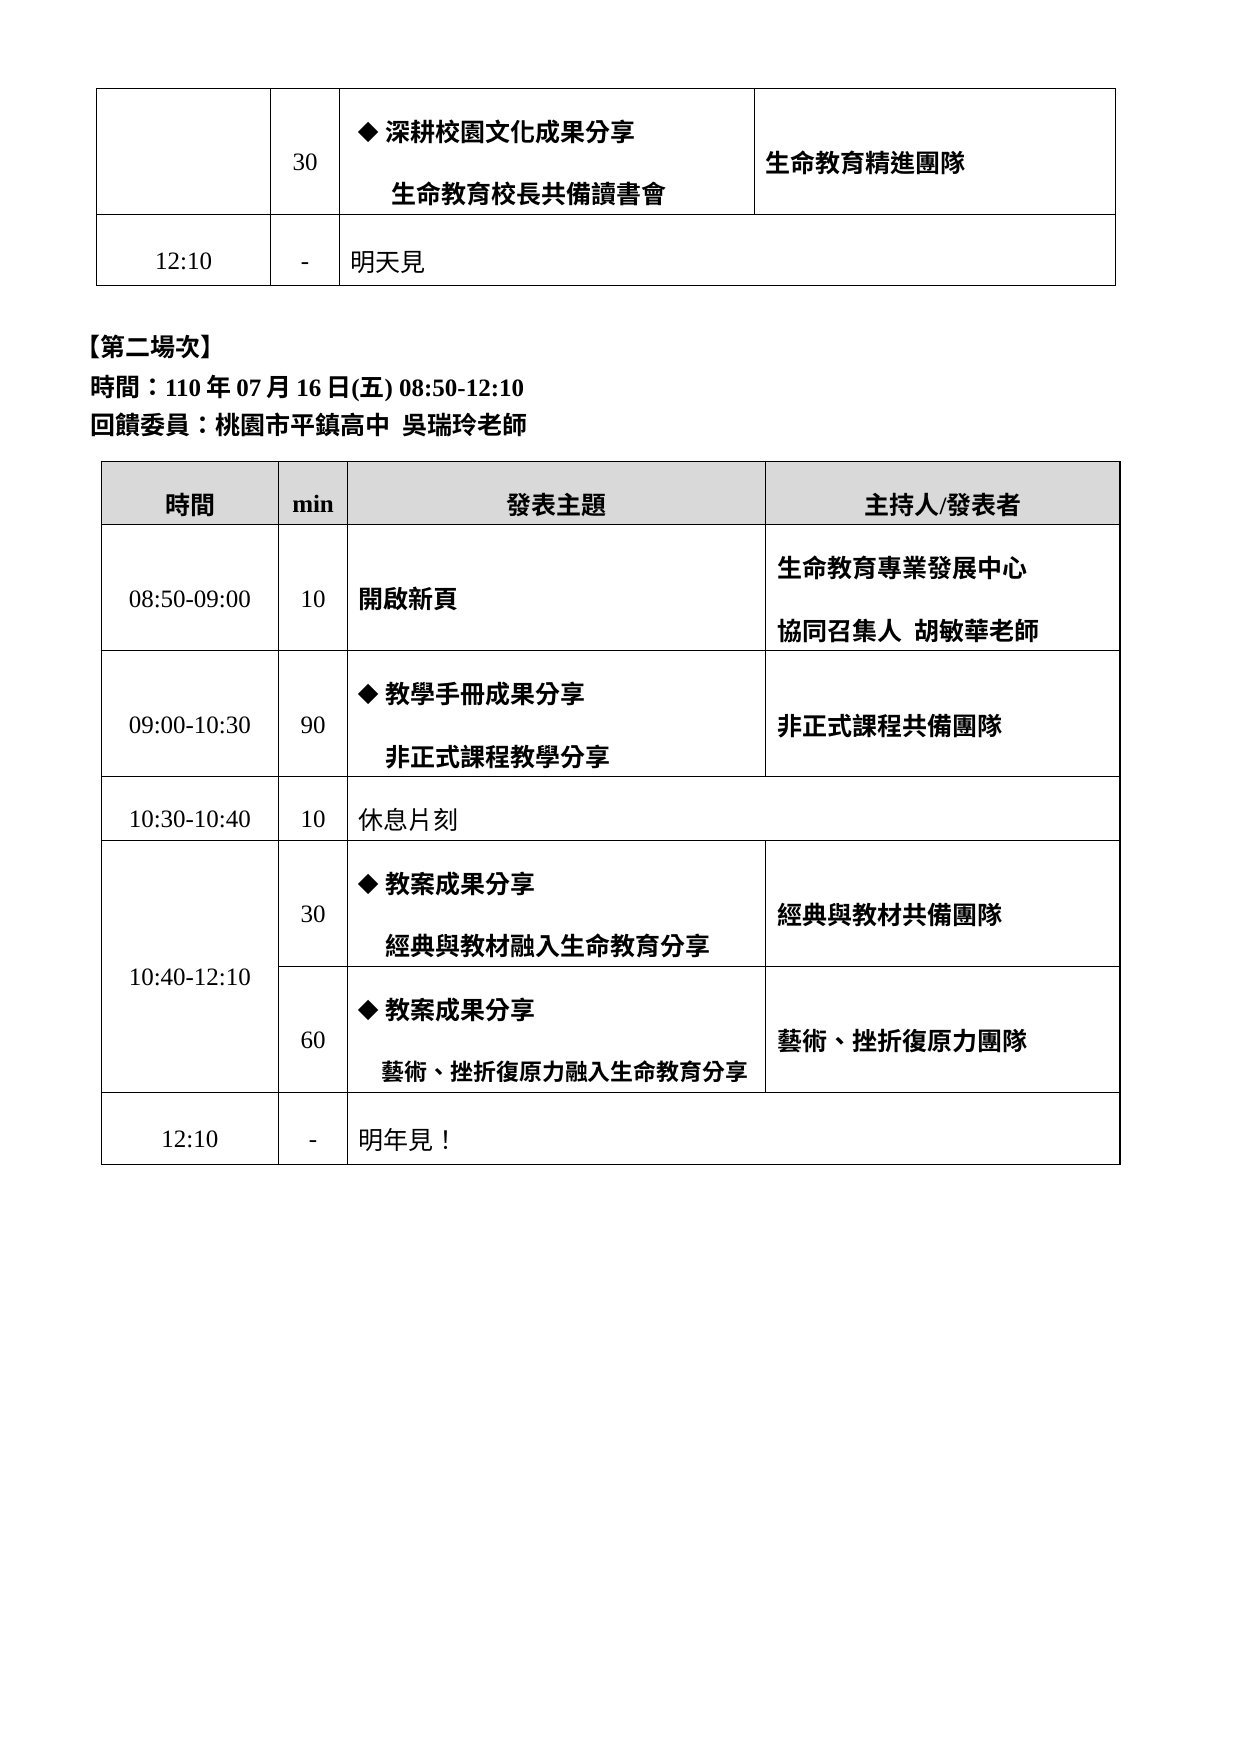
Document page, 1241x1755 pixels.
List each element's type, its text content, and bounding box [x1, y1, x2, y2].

table_cell 12:10 [102, 1093, 278, 1163]
table_cell 09:00-10:30 [102, 651, 278, 776]
table_cell 明年見！ [348, 1093, 1119, 1163]
table_cell - [279, 1093, 347, 1163]
table_cell [97, 89, 270, 214]
table_cell 非正式課程共備團隊 [766, 651, 1119, 776]
table_cell 30 [271, 89, 339, 214]
table_cell 90 [279, 651, 347, 776]
table_cell 教學手冊成果分享 非正式課程教學分享 [348, 651, 765, 776]
table_cell 教案成果分享 經典與教材融入生命教育分享 [348, 841, 765, 966]
table_cell 休息片刻 [348, 777, 1119, 840]
table_cell 60 [279, 967, 347, 1092]
table_cell 教案成果分享 藝術、挫折復原力融入生命教育分享 [348, 967, 765, 1092]
table_cell 藝術、挫折復原力團隊 [766, 967, 1119, 1092]
text 回饋委員：桃園市平鎮高中 吳瑞玲老師 [75, 404, 1137, 442]
text 【第二場次】 [75, 304, 1137, 367]
table_cell - [271, 215, 339, 284]
table_header 主持人/發表者 [766, 462, 1119, 524]
table_header 發表主題 [348, 462, 765, 524]
table_cell 08:50-09:00 [102, 525, 278, 650]
table_cell 深耕校園文化成果分享 生命教育校長共備讀書會 [340, 89, 754, 214]
table_header 時間 [102, 462, 278, 524]
table_cell 生命教育精進團隊 [755, 89, 1115, 214]
table_cell 12:10 [97, 215, 270, 284]
table_cell 開啟新頁 [348, 525, 765, 650]
table_cell 10 [279, 777, 347, 840]
table_cell 生命教育專業發展中心 協同召集人 胡敏華老師 [766, 525, 1119, 650]
table_header min [279, 462, 347, 524]
table_cell 10:40-12:10 [102, 841, 278, 1092]
table_cell 10:30-10:40 [102, 777, 278, 840]
table_cell 10 [279, 525, 347, 650]
table_cell 經典與教材共備團隊 [766, 841, 1119, 966]
text 時間：110年07月16日(五) 08:50-12:10 [75, 367, 1137, 404]
table_cell 明天見 [340, 215, 1115, 284]
table_cell 30 [279, 841, 347, 966]
